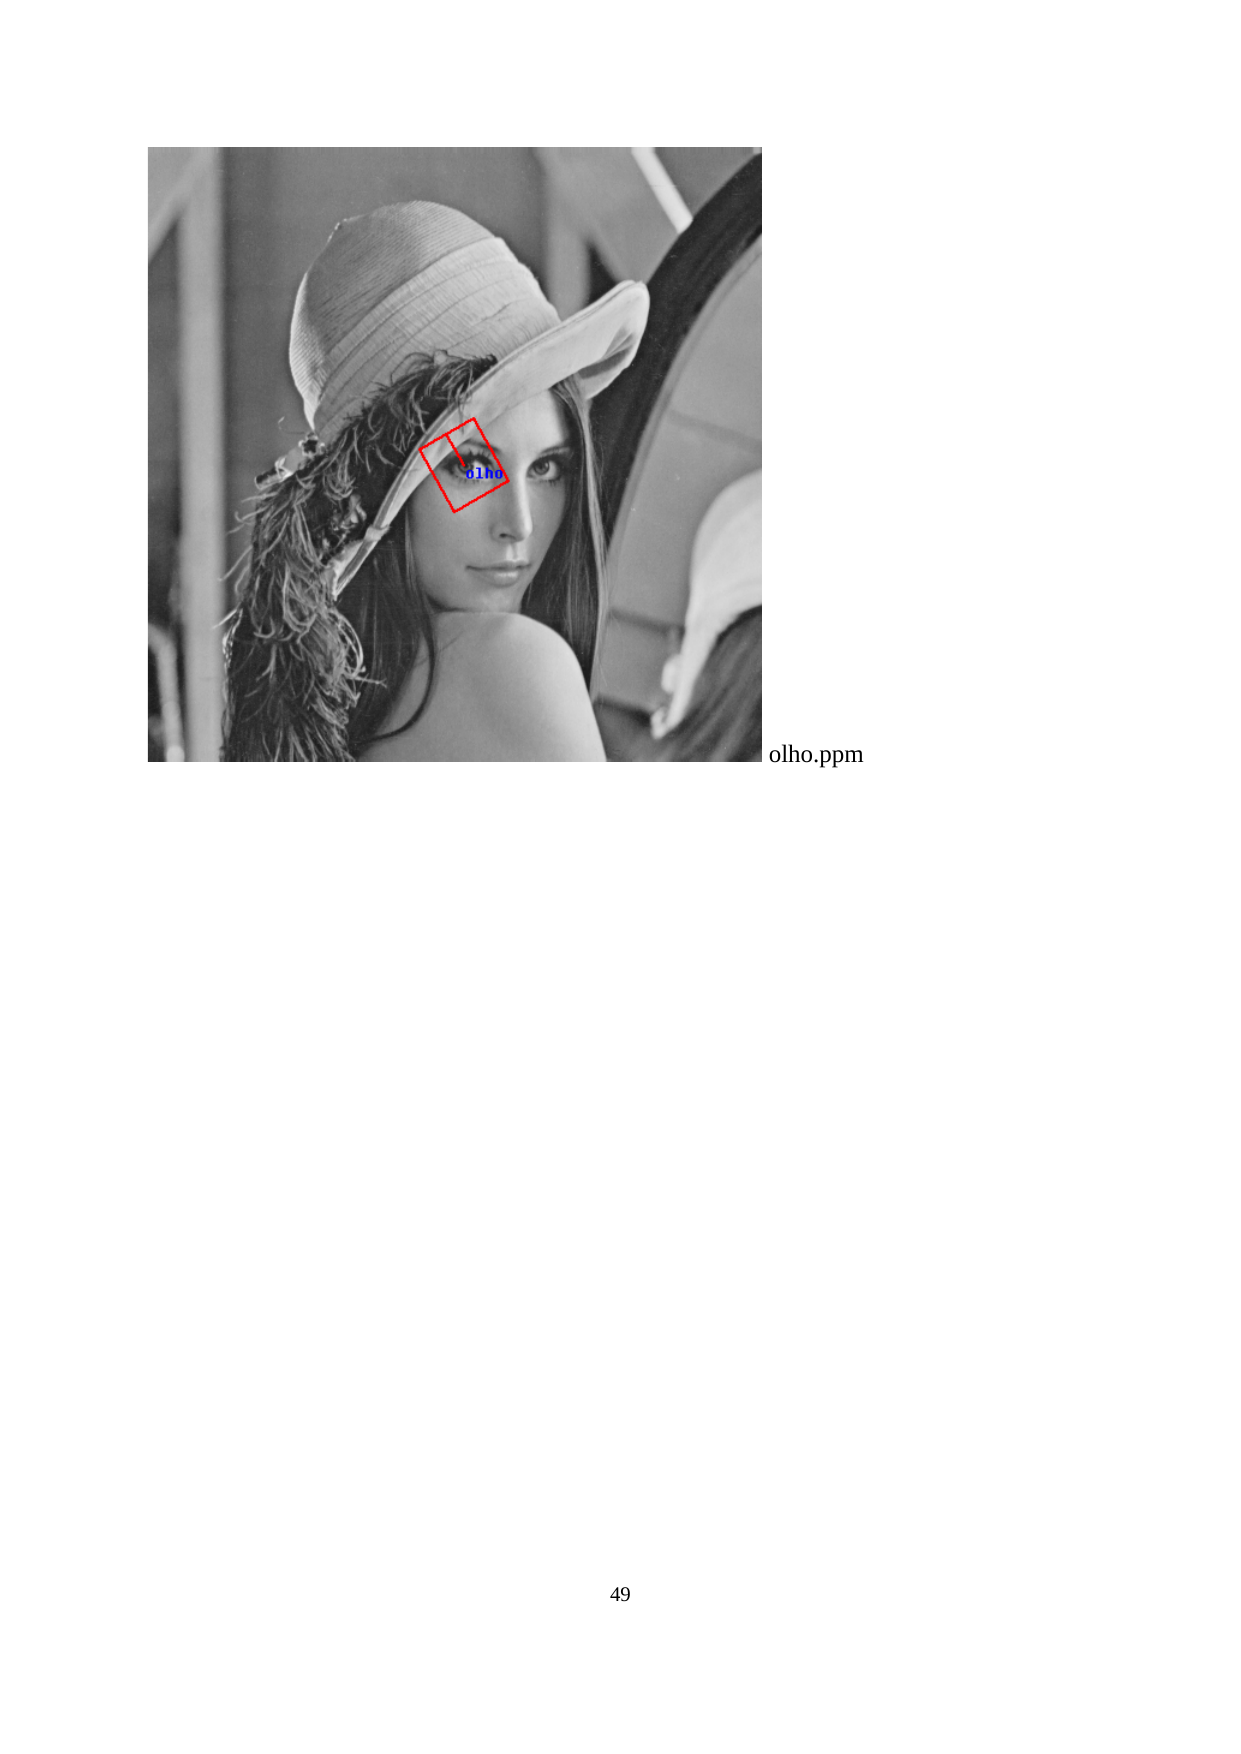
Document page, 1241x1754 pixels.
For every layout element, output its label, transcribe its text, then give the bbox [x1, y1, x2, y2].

text olho.ppm [148, 148, 1092, 768]
